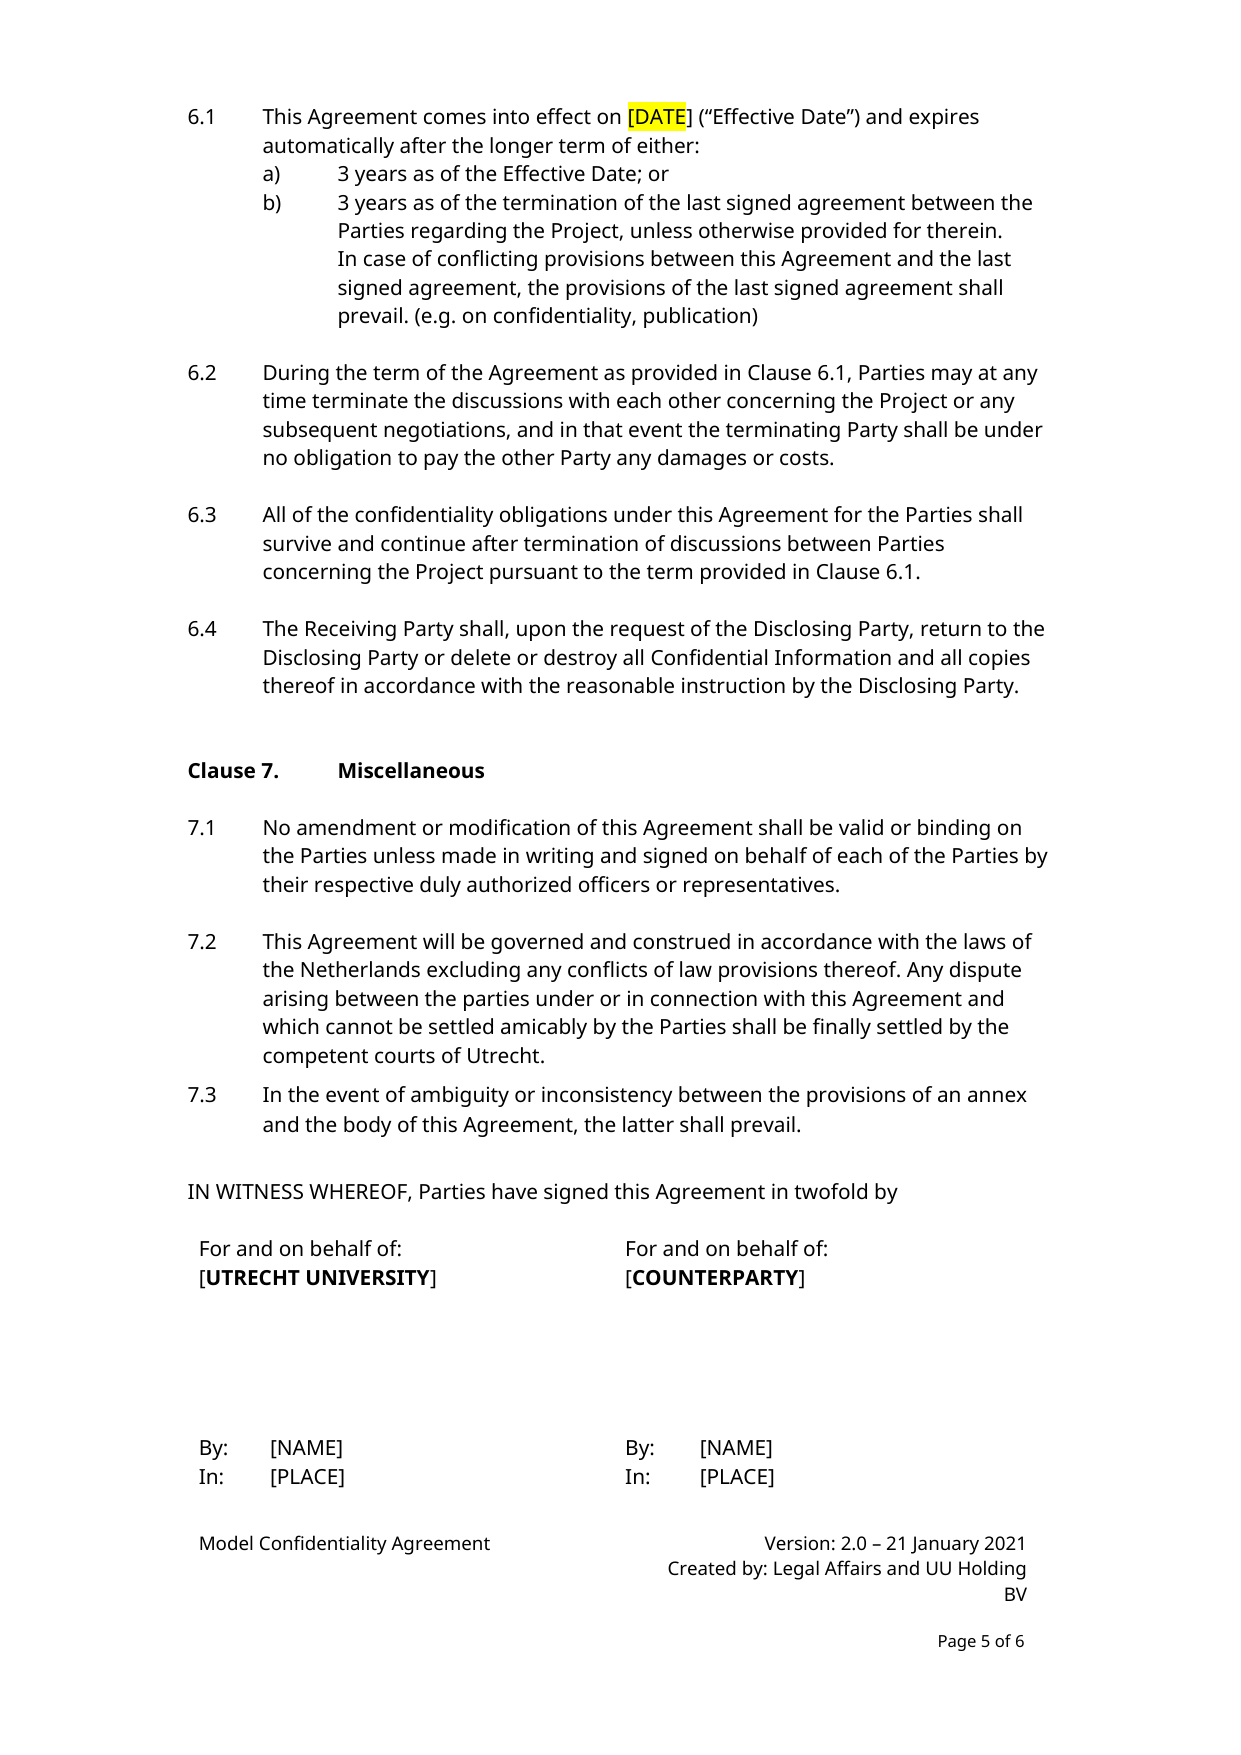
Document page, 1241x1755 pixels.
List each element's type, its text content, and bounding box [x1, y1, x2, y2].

table_cell [PLACE] [688, 1462, 1053, 1490]
table_cell [PLACE] [259, 1462, 614, 1490]
text b) 3 years as of the termination of the last signed agreement between the Parties regarding the Project, unless otherwise provided for therein. [262, 188, 1053, 244]
text 6.2 During the term of the Agreement as provided in Clause 6.1, Parties may at any time terminate the discussions with each other concerning the Project or any subsequent negotiations, and in that event the terminating Party shall be under no obligation to pay the other Party any damages or costs. [187, 358, 1053, 472]
table_cell By: [614, 1433, 688, 1462]
table_cell In: [187, 1462, 258, 1490]
table_header For and on behalf of: [COUNTERPARTY] [614, 1234, 1053, 1433]
text 6.1 This Agreement comes into effect on [DATE] (“Effective Date”) and expires automatically after the longer term of either: [187, 102, 1053, 159]
table_cell [NAME] [259, 1433, 614, 1462]
table_cell In: [614, 1462, 688, 1490]
text 7.2 This Agreement will be governed and construed in accordance with the laws of the Netherlands excluding any conflicts of law provisions thereof. Any dispute arising between the parties under or in connection with this Agreement and which cannot be settled amicably by the Parties shall be finally settled by the competent courts of Utrecht. [187, 927, 1053, 1069]
text 7.3 In the event of ambiguity or inconsistency between the provisions of an annex and the body of this Agreement, the latter shall prevail. [187, 1079, 1053, 1138]
table_cell By: [187, 1433, 258, 1462]
text 6.3 All of the confidentiality obligations under this Agreement for the Parties shall survive and continue after termination of discussions between Parties concerning the Project pursuant to the term provided in Clause 6.1. [187, 500, 1053, 586]
text 6.4 The Receiving Party shall, upon the request of the Disclosing Party, return to the Disclosing Party or delete or destroy all Confidential Information and all copies thereof in accordance with the reasonable instruction by the Disclosing Party. [187, 614, 1053, 699]
text a) 3 years as of the Effective Date; or [187, 159, 1053, 188]
text Clause 7. Miscellaneous [187, 756, 1053, 785]
text In case of conflicting provisions between this Agreement and the last signed agreement, the provisions of the last signed agreement shall prevail. (e.g. on confidentiality, publication) [337, 244, 1053, 330]
table_header For and on behalf of: [UTRECHT UNIVERSITY] [187, 1234, 614, 1433]
table_cell [NAME] [688, 1433, 1053, 1462]
text IN WITNESS WHEREOF, Parties have signed this Agreement in twofold by [187, 1177, 1053, 1206]
text 7.1 No amendment or modification of this Agreement shall be valid or binding on the Parties unless made in writing and signed on behalf of each of the Parties by their respective duly authorized officers or representatives. [187, 813, 1053, 898]
